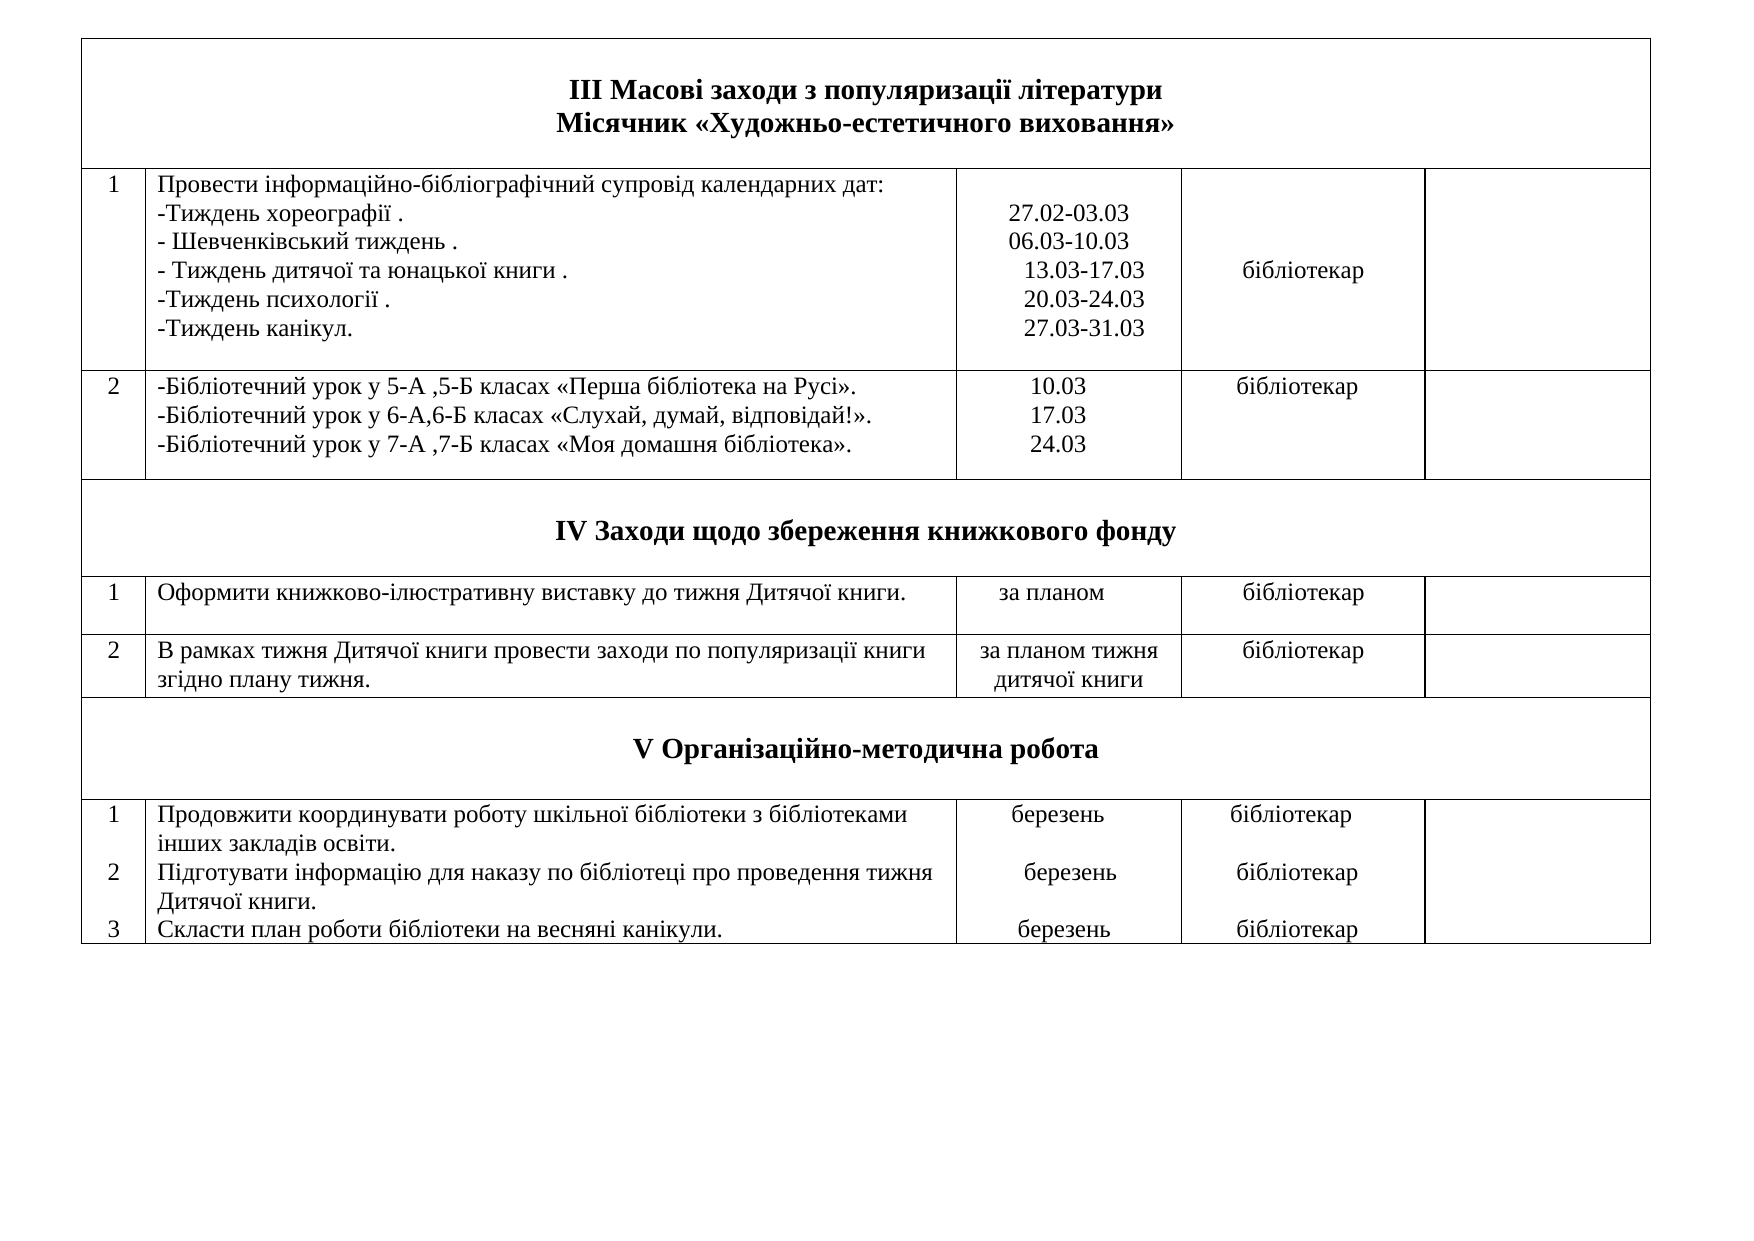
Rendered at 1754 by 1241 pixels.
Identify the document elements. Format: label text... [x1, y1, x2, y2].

table_cell 1 2 3 [82, 800, 145, 943]
table_cell [1426, 169, 1650, 370]
table_cell 1 [82, 577, 145, 634]
table_cell [1426, 800, 1650, 943]
table_cell Оформити книжково-ілюстративну виставку до тижня Дитячої книги. [146, 577, 956, 634]
table_cell 1 [82, 169, 145, 370]
table_cell березень березень березень [957, 800, 1181, 943]
table_cell бібліотекар [1182, 371, 1424, 479]
table_cell бібліотекар [1182, 635, 1424, 697]
table_cell 2 [82, 635, 145, 697]
table_cell ІV Заходи щодо збереження книжкового фонду [82, 480, 1650, 576]
table_cell [1426, 635, 1650, 697]
table_cell 2 [82, 371, 145, 479]
table_cell бібліотекар [1182, 577, 1424, 634]
table_cell ІІІ Масові заходи з популяризації літератури Місячник «Художньо-естетичного виховання» [82, 39, 1650, 168]
table_cell Продовжити координувати роботу шкільної бібліотеки з бібліотеками інших закладів освіти. Підготувати інформацію для наказу по бібліотеці про проведення тижня Дитячої книги. Скласти план роботи бібліотеки на весняні канікули. [146, 800, 956, 943]
table_cell В рамках тижня Дитячої книги провести заходи по популяризації книги згідно плану тижня. [146, 635, 956, 697]
table_cell за планом тижня дитячої книги [957, 635, 1181, 697]
table_cell V Організаційно-методична робота [82, 698, 1650, 798]
table_cell за планом [957, 577, 1181, 634]
table_cell Провести інформаційно-бібліографічний супровід календарних дат: -Тиждень хореографії . - Шевченківський тиждень . - Тиждень дитячої та юнацької книги . -Тиждень психології . -Тиждень канікул. [146, 169, 956, 370]
table_cell 10.03 17.03 24.03 [957, 371, 1181, 479]
table_cell бібліотекар бібліотекар бібліотекар [1182, 800, 1424, 943]
table_cell [1426, 577, 1650, 634]
table_cell -Бібліотечний урок у 5-А ,5-Б класах «Перша бібліотека на Русі». -Бібліотечний урок у 6-А,6-Б класах «Слухай, думай, відповідай!». -Бібліотечний урок у 7-А ,7-Б класах «Моя домашня бібліотека». [146, 371, 956, 479]
table_cell 27.02-03.03 06.03-10.03 13.03-17.03 20.03-24.03 27.03-31.03 [957, 169, 1181, 370]
table_cell [1426, 371, 1650, 479]
table_cell бібліотекар [1182, 169, 1424, 370]
